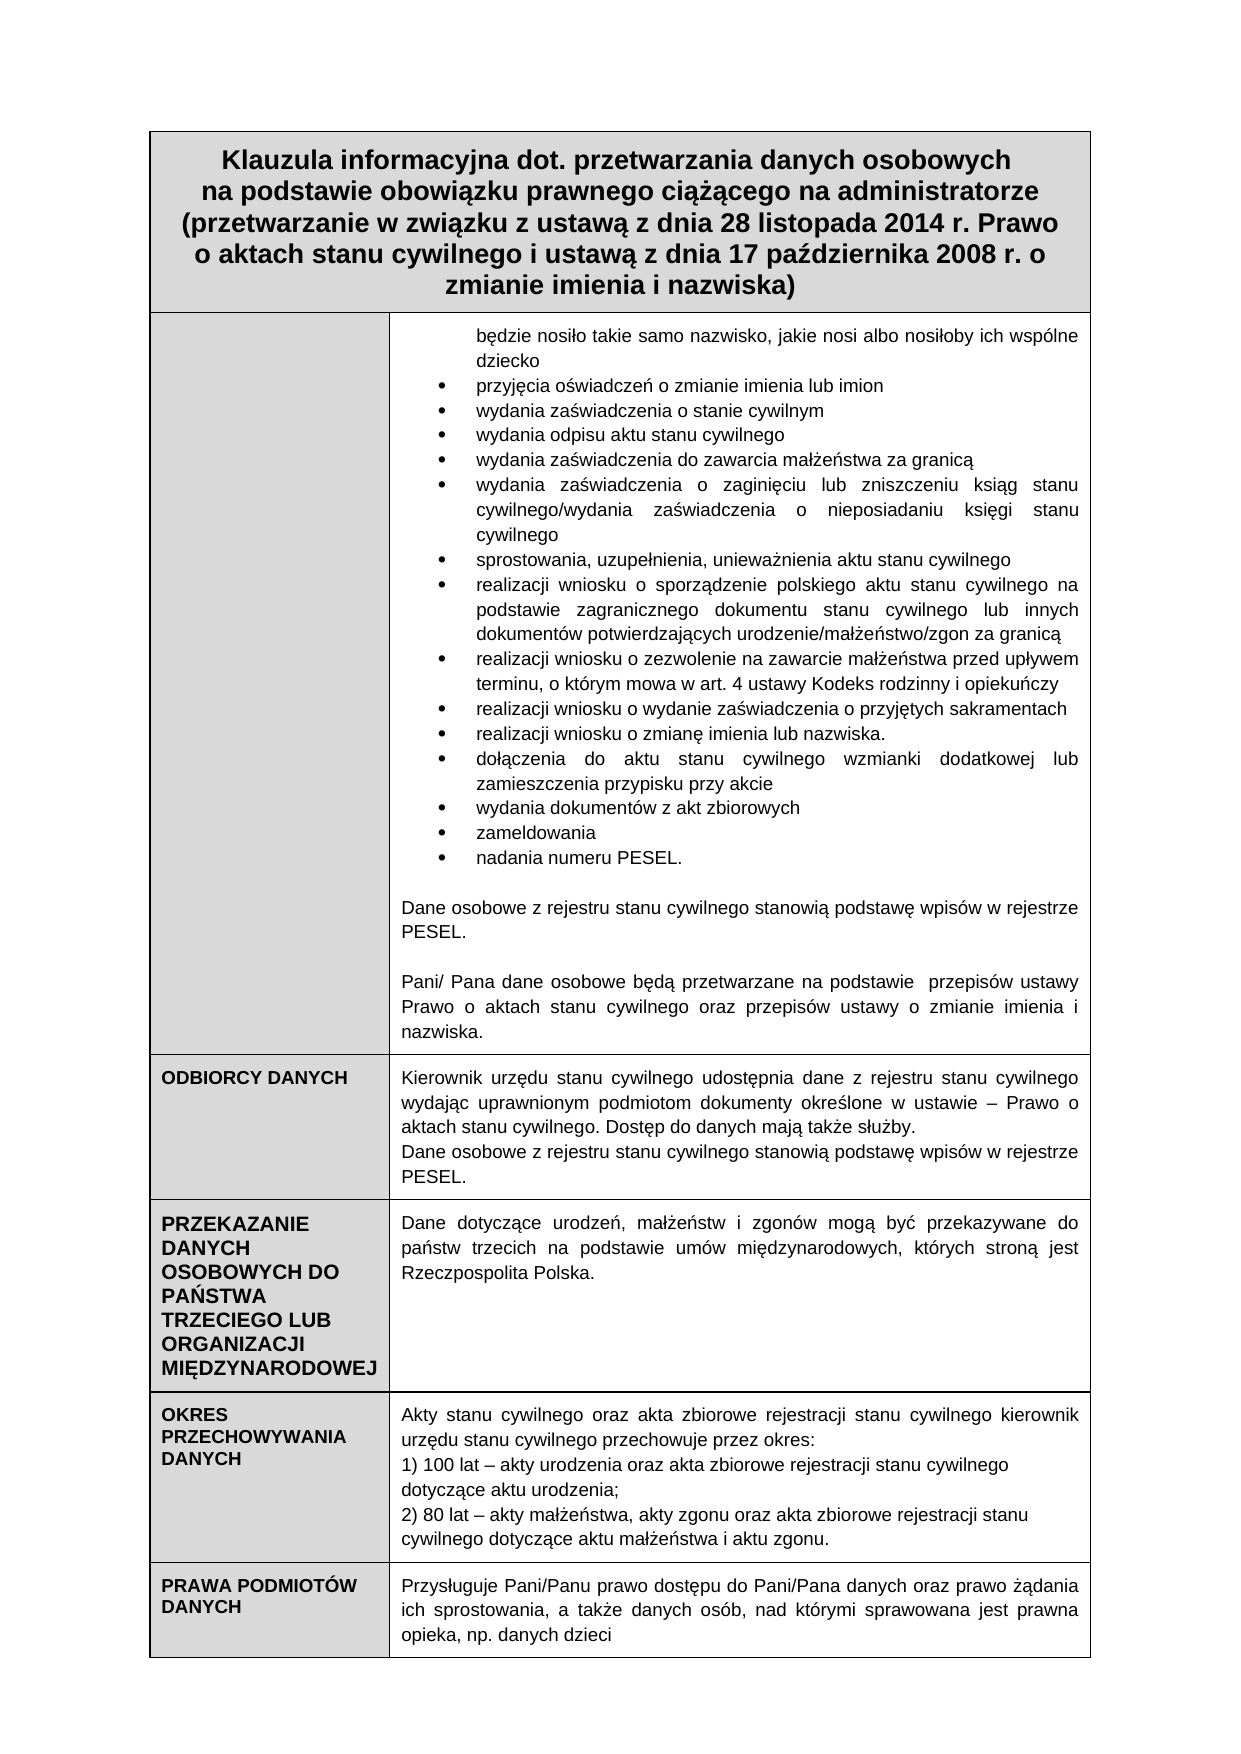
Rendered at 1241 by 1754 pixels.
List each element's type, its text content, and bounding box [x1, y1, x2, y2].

table_cell PRAWA PODMIOTÓW DANYCH [151, 1563, 389, 1657]
table_cell Dane dotyczące urodzeń, małżeństw i zgonów mogą być przekazywane do państw trzecich na podstawie umów międzynarodowych, których stroną jest Rzeczpospolita Polska. [390, 1200, 1090, 1391]
table_cell Pani / Pana dane mogą być przetwarzane w celu: sporządzenia aktu urodzenia dziecka sporządzenia aktu małżeństwa sporządzenia aktu zgonu przyjęcia oświadczeń o uznaniu ojcostwa i realizacji wniosku o wydanie zaświadczenia potwierdzającego uznanie ojcostwa przyjęcia oświadczenia rozwiedzionego małżonka o powrocie do nazwiska noszonego przed zawarciem małżeństwa przyjęcia oświadczeń o nazwisku pierwszego dziecka małżonków przy sporządzaniu aktu urodzenia przyjęcia oświadczeń małżonków, że dziecko jednego z małżonków będzie nosiło takie samo nazwisko, jakie nosi albo nosiłoby ich wspólne dziecko przyjęcia oświadczeń o zmianie imienia lub imion wydania zaświadczenia o stanie cywilnym wydania odpisu aktu stanu cywilnego wydania zaświadczenia do zawarcia małżeństwa za granicą wydania zaświadczenia o zaginięciu lub zniszczeniu ksiąg stanu cywilnego/wydania zaświadczenia o nieposiadaniu księgi stanu cywilnego sprostowania, uzupełnienia, unieważnienia aktu stanu cywilnego realizacji wniosku o sporządzenie polskiego aktu stanu cywilnego na podstawie zagranicznego dokumentu stanu cywilnego lub innych dokumentów potwierdzających urodzenie/małżeństwo/zgon za granicą realizacji wniosku o zezwolenie na zawarcie małżeństwa przed upływem terminu, o którym mowa w art. 4 ustawy Kodeks rodzinny i opiekuńczy realizacji wniosku o wydanie zaświadczenia o przyjętych sakramentach realizacji wniosku o zmianę imienia lub nazwiska. dołączenia do aktu stanu cywilnego wzmianki dodatkowej lub zamieszczenia przypisku przy akcie wydania dokumentów z akt zbiorowych zameldowania nadania numeru PESEL. Dane osobowe z rejestru stanu cywilnego stanowią podstawę wpisów w rejestrze PESEL. Pani/ Pana dane osobowe będą przetwarzane na podstawie przepisów ustawy Prawo o aktach stanu cywilnego oraz przepisów ustawy o zmianie imienia i nazwiska. [390, 313, 1090, 1054]
table_cell [151, 313, 389, 1054]
table_cell OKRES PRZECHOWYWANIA DANYCH [151, 1393, 389, 1562]
table_header Klauzula informacyjna dot. przetwarzania danych osobowych na podstawie obowiązku prawnego ciążącego na administratorze (przetwarzanie w związku z ustawą z dnia 28 listopada 2014 r. Prawo o aktach stanu cywilnego i ustawą z dnia 17 października 2008 r. o zmianie imienia i nazwiska) [151, 132, 1090, 312]
table_cell ODBIORCY DANYCH [151, 1055, 389, 1199]
table_cell Przysługuje Pani/Panu prawo dostępu do Pani/Pana danych oraz prawo żądania ich sprostowania, a także danych osób, nad którymi sprawowana jest prawna opieka, np. danych dzieci [390, 1563, 1090, 1657]
table_cell PRZEKAZANIE DANYCH OSOBOWYCH DO PAŃSTWA TRZECIEGO LUB ORGANIZACJI MIĘDZYNARODOWEJ [151, 1200, 389, 1391]
table_cell Kierownik urzędu stanu cywilnego udostępnia dane z rejestru stanu cywilnego wydając uprawnionym podmiotom dokumenty określone w ustawie – Prawo o aktach stanu cywilnego. Dostęp do danych mają także służby. Dane osobowe z rejestru stanu cywilnego stanowią podstawę wpisów w rejestrze PESEL. [390, 1055, 1090, 1199]
table_cell Akty stanu cywilnego oraz akta zbiorowe rejestracji stanu cywilnego kierownik urzędu stanu cywilnego przechowuje przez okres: 1) 100 lat – akty urodzenia oraz akta zbiorowe rejestracji stanu cywilnego dotyczące aktu urodzenia; 2) 80 lat – akty małżeństwa, akty zgonu oraz akta zbiorowe rejestracji stanu cywilnego dotyczące aktu małżeństwa i aktu zgonu. [390, 1393, 1090, 1562]
